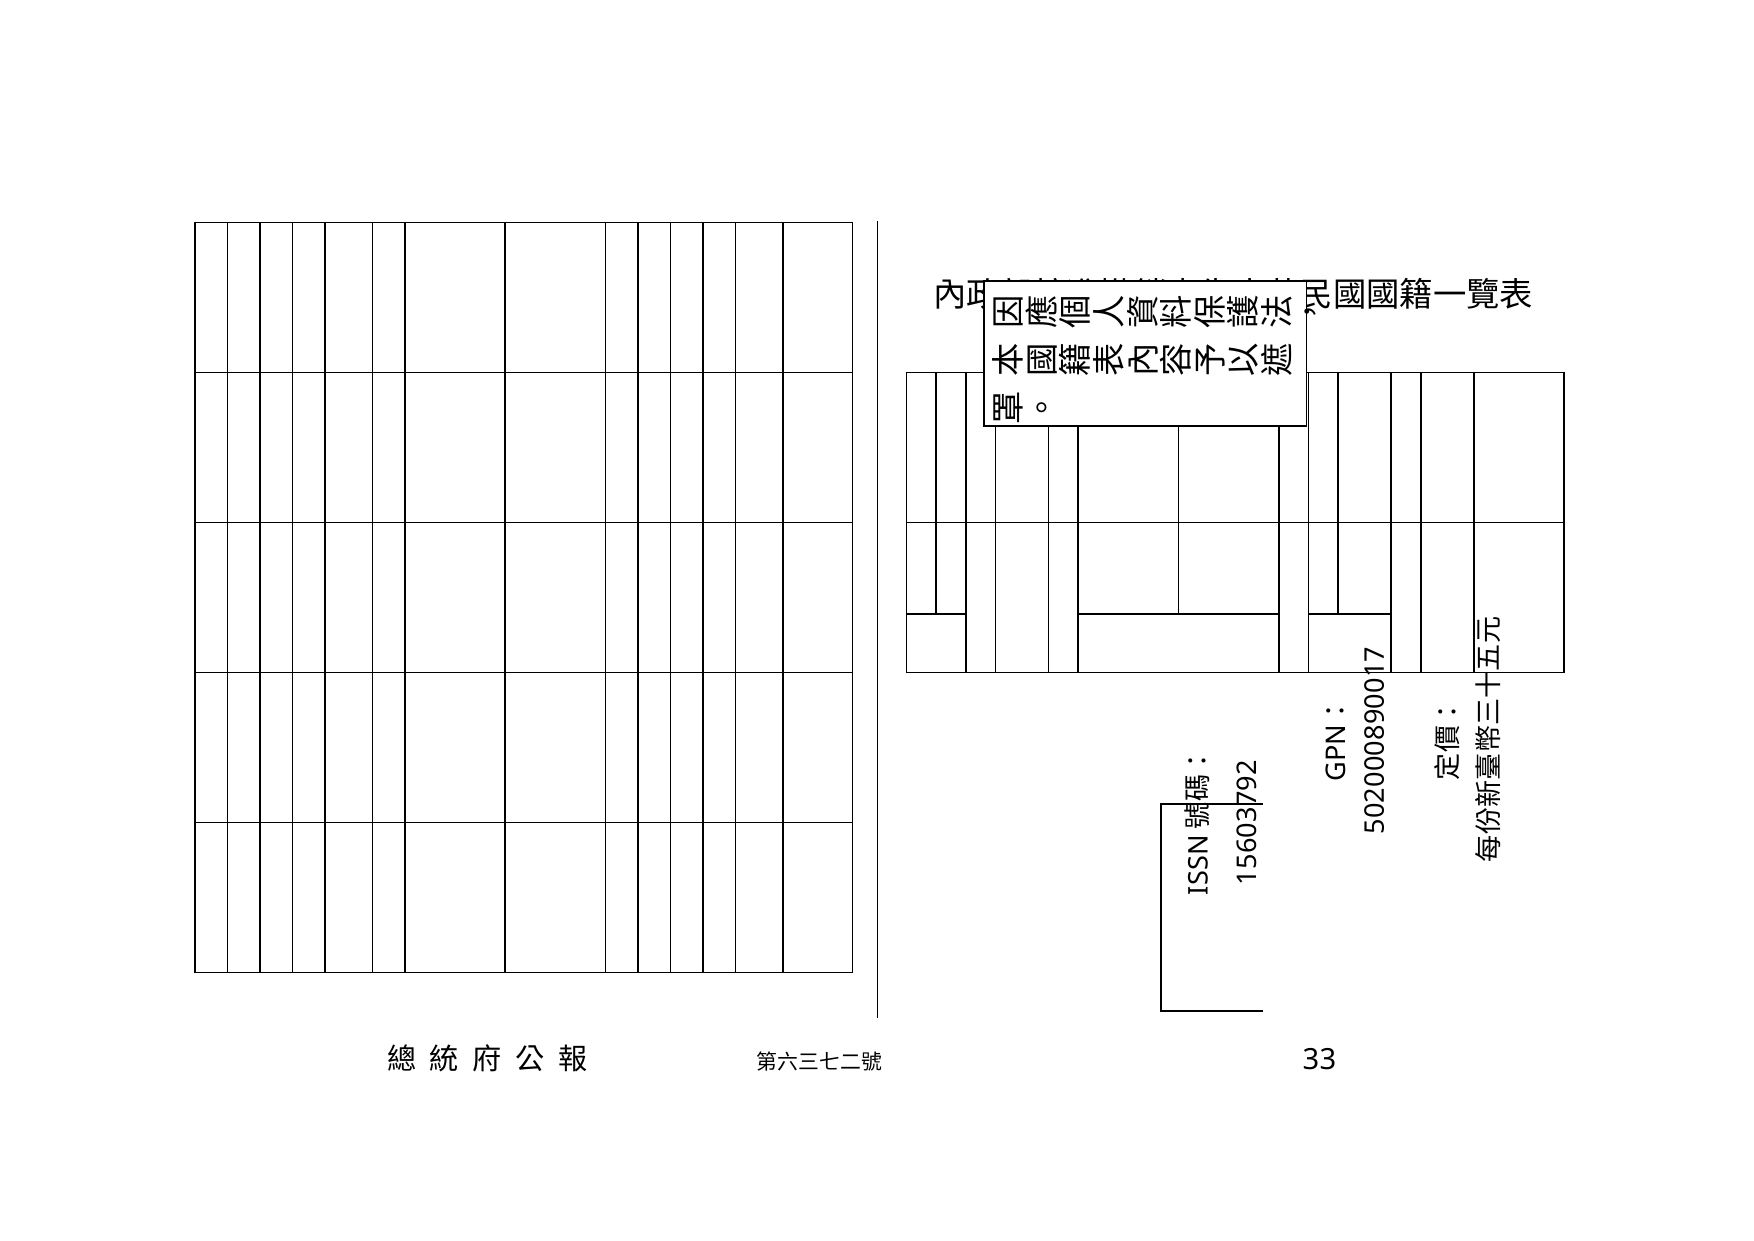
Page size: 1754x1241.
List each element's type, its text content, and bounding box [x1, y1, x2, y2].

table_header [1422, 373, 1473, 522]
table_cell [996, 523, 1048, 672]
table_cell [736, 373, 782, 522]
table_cell [671, 823, 702, 972]
table_cell [228, 373, 259, 522]
table_cell [704, 823, 735, 972]
table_cell [373, 223, 404, 372]
table_cell [293, 373, 324, 522]
table_cell [1392, 523, 1420, 672]
table_cell [1309, 615, 1390, 672]
table_header [967, 373, 995, 522]
table_cell [293, 673, 324, 822]
table_header [1381, 721, 1411, 1010]
table_cell [671, 673, 702, 822]
table_cell [406, 223, 504, 372]
table_cell [261, 223, 292, 372]
table_header [1179, 427, 1278, 522]
table_cell [261, 523, 292, 672]
table_cell [606, 823, 637, 972]
table_cell [671, 373, 702, 522]
table_header [1475, 373, 1563, 522]
table_cell [639, 223, 670, 372]
table_cell [373, 823, 404, 972]
table_cell ISSN號碼： [1162, 805, 1212, 1010]
table_cell [1079, 523, 1178, 613]
table_cell [704, 223, 735, 372]
table_cell [196, 673, 227, 822]
table_cell [293, 223, 324, 372]
table_cell [1475, 523, 1563, 672]
table_cell [406, 373, 504, 522]
table_cell [228, 223, 259, 372]
table_header [1309, 373, 1337, 522]
table_cell [1079, 615, 1278, 672]
table_cell [406, 673, 504, 822]
table_cell [639, 523, 670, 672]
table_cell [196, 373, 227, 522]
table_cell [261, 673, 292, 822]
table_cell [606, 373, 637, 522]
table_header [1079, 427, 1178, 522]
table_cell [406, 823, 504, 972]
table_cell [704, 373, 735, 522]
table_cell [671, 523, 702, 672]
table_cell [506, 223, 605, 372]
table_cell [196, 823, 227, 972]
table_cell [506, 823, 605, 972]
table_cell [326, 823, 372, 972]
table_cell [606, 673, 637, 822]
table_cell [261, 823, 292, 972]
table_cell [1422, 523, 1473, 672]
table_cell [1179, 523, 1278, 613]
table_cell [671, 223, 702, 372]
table_cell [506, 373, 605, 522]
table_cell [736, 673, 782, 822]
table_cell [736, 523, 782, 672]
table_header [907, 373, 935, 522]
table_header [1392, 373, 1420, 522]
table_cell [293, 523, 324, 672]
table_cell [784, 373, 852, 522]
table_cell [606, 523, 637, 672]
table_cell [261, 373, 292, 522]
table_cell [937, 523, 965, 613]
table_header 每份新臺幣三十五元 [1452, 721, 1493, 1010]
table_cell [784, 823, 852, 972]
table_cell [228, 823, 259, 972]
table_cell [326, 373, 372, 522]
table_header [1049, 427, 1077, 522]
table_header [1263, 721, 1298, 1010]
table_cell [506, 673, 605, 822]
table_cell [704, 523, 735, 672]
table_cell [293, 823, 324, 972]
table_cell [1280, 523, 1308, 672]
table_cell [907, 523, 935, 613]
table_cell [639, 673, 670, 822]
table_cell [506, 523, 605, 672]
table_header [1161, 721, 1212, 803]
table_cell [784, 523, 852, 672]
table_cell [406, 523, 504, 672]
table_cell [373, 523, 404, 672]
table_header GPN： [1299, 721, 1340, 1010]
table_cell [1339, 523, 1390, 613]
table_cell [736, 223, 782, 372]
table_cell [736, 823, 782, 972]
table_cell [196, 523, 227, 672]
table_cell [373, 373, 404, 522]
table_cell [228, 673, 259, 822]
table_cell [326, 223, 372, 372]
table_cell [373, 673, 404, 822]
text 內政部核准撤銷喪失中華民國國籍一覽表 [907, 222, 1559, 328]
table_cell [907, 615, 965, 672]
table_cell [784, 673, 852, 822]
table_header [1339, 373, 1390, 522]
table_cell 15603792 [1212, 805, 1263, 1010]
table_header [937, 373, 965, 522]
table_cell [1309, 523, 1337, 613]
table_cell [639, 373, 670, 522]
table_cell [606, 223, 637, 372]
table_header [1212, 721, 1263, 803]
table_cell [196, 223, 227, 372]
table_cell [228, 523, 259, 672]
table_cell [326, 673, 372, 822]
table_cell [784, 223, 852, 372]
table_header 502000890017 [1340, 721, 1381, 1010]
table_header [1280, 373, 1308, 522]
table_header 定價： [1411, 721, 1452, 1010]
table_cell [704, 673, 735, 822]
table_header [996, 427, 1048, 522]
table_cell [967, 523, 995, 672]
table_cell [1049, 523, 1077, 672]
table_cell [639, 823, 670, 972]
table_cell [326, 523, 372, 672]
